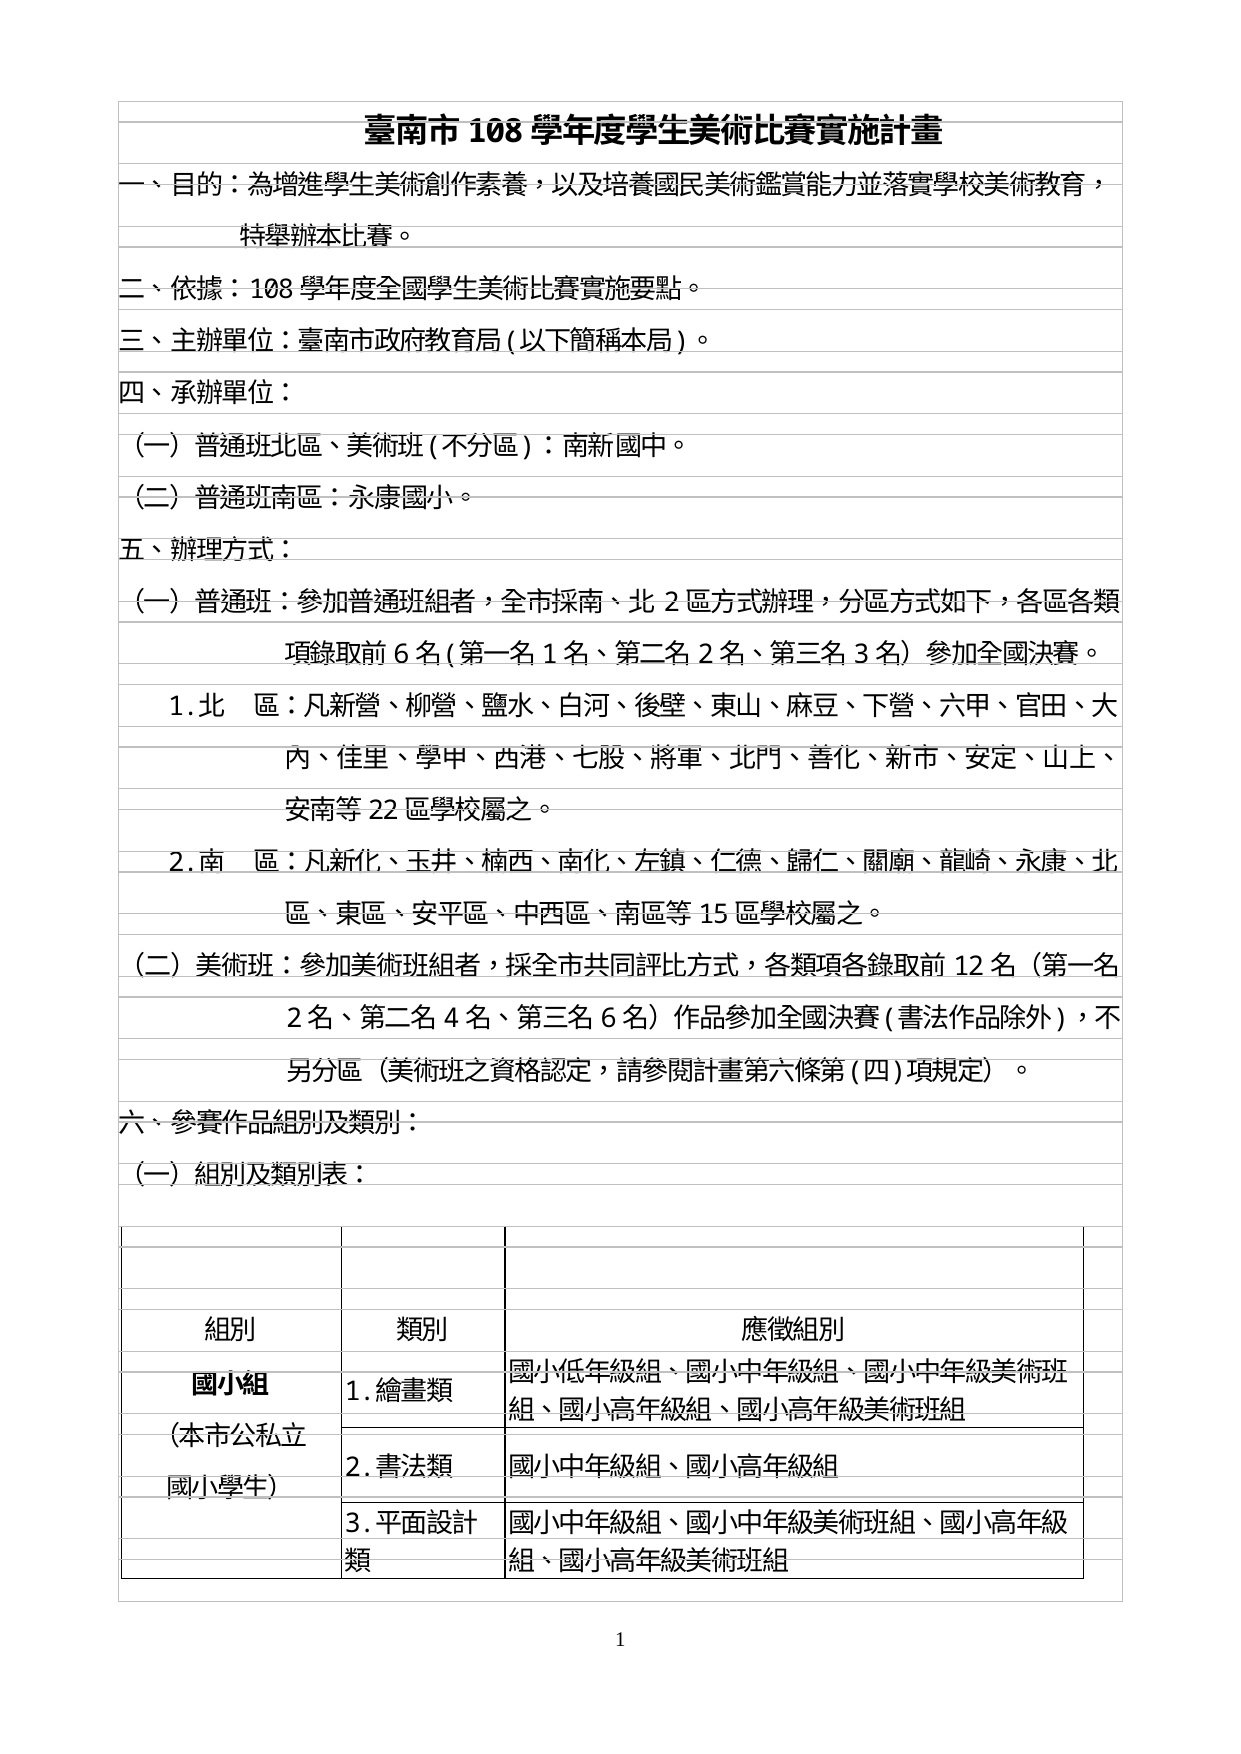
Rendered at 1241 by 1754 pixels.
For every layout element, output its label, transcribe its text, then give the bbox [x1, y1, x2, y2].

table_cell 1.繪畫類 [342, 1373, 504, 1413]
text 臺南市108學年度學生美術比賽實施計畫 [119, 123, 1122, 153]
text 三、主辦單位：臺南市政府教育局(以下簡稱本局)。 [119, 310, 1122, 351]
text 1.北 區：凡新營、柳營、鹽水、白河、後壁、東山、麻豆、下營、六甲、官田、大內、佳里、學甲、西港、七股、將軍、北門、善化、新市、安定、山上、安南等22區學校屬之。 [168, 685, 1122, 726]
table_cell 國小組 （本市公私立 國小學生） [122, 1477, 168, 1496]
table_cell [506, 1477, 1083, 1496]
table_cell 國小低年級組、國小中年級組、國小中年級美術班組、國小高年級組、國小高年級美術班組 [506, 1414, 1083, 1427]
text 二、依據：108學年度全國學生美術比賽實施要點。 [119, 257, 1122, 288]
text 一、目的：為增進學生美術創作素養，以及培養國民美術鑑賞能力並落實學校美術教育，特舉辦本比賽。 [119, 227, 245, 246]
text [119, 414, 1122, 434]
text 1.北 區：凡新營、柳營、鹽水、白河、後壁、東山、麻豆、下營、六甲、官田、大內、佳里、學甲、西港、七股、將軍、北門、善化、新市、安定、山上、安南等22區學校屬之。 [168, 674, 1122, 684]
table_cell 國小組 （本市公私立 國小學生） [122, 1539, 341, 1559]
text （一）普通班：參加普通班組者，全市採南、北2區方式辦理，分區方式如下，各區各類項錄取前6名(第一名1名、第二名2名、第三名3名）參加全國決賽。 [119, 664, 1122, 674]
text 四、承辦單位： [119, 373, 1122, 413]
table_cell 國小組 （本市公私立 國小學生） [170, 1477, 189, 1496]
table_cell 國小中年級組、國小中年級美術班組、國小高年級組、國小高年級美術班組 [506, 1503, 1083, 1538]
table_cell [342, 1477, 504, 1496]
text 五、辦理方式： [232, 539, 266, 559]
text 2.南 區：凡新化、玉井、楠西、南化、左鎮、仁德、歸仁、關廟、龍崎、永康、北區、東區、安平區、中西區、南區等15區學校屬之。 [168, 873, 1122, 913]
table_header [506, 1289, 1083, 1309]
text 一、目的：為增進學生美術創作素養，以及培養國民美術鑑賞能力並落實學校美術教育，特舉辦本比賽。 [385, 227, 1122, 246]
text 1.北 區：凡新營、柳營、鹽水、白河、後壁、東山、麻豆、下營、六甲、官田、大內、佳里、學甲、西港、七股、將軍、北門、善化、新市、安定、山上、安南等22區學校屬之。 [168, 727, 1122, 746]
table_header [342, 1227, 504, 1246]
text 五、辦理方式： [119, 539, 129, 559]
text [119, 352, 1122, 361]
text （一）普通班北區、美術班(不分區)：南新國中。 [119, 435, 1122, 465]
text 2.南 區：凡新化、玉井、楠西、南化、左鎮、仁德、歸仁、關廟、龍崎、永康、北區、東區、安平區、中西區、南區等15區學校屬之。 [717, 852, 792, 871]
text 2名、第二名4名、第三名6名）作品參加全國決賽(書法作品除外)，不 [119, 998, 1122, 1038]
text （一）組別及類別表： [336, 1164, 1122, 1184]
text 2.南 區：凡新化、玉井、楠西、南化、左鎮、仁德、歸仁、關廟、龍崎、永康、北區、東區、安平區、中西區、南區等15區學校屬之。 [892, 852, 962, 871]
text （二）普通班南區：永康國小。 [119, 465, 1122, 476]
text 1.北 區：凡新營、柳營、鹽水、白河、後壁、東山、麻豆、下營、六甲、官田、大內、佳里、學甲、西港、七股、將軍、北門、善化、新市、安定、山上、安南等22區學校屬之。 [168, 748, 1122, 788]
table_cell [342, 1414, 504, 1427]
text 六、參賽作品組別及類別： [119, 1090, 1122, 1101]
text 五、辦理方式： [265, 539, 1122, 559]
text （一）組別及類別表： [119, 1164, 140, 1184]
table_cell 國小組 （本市公私立 國小學生） [273, 1477, 341, 1496]
text [119, 1039, 1122, 1059]
table_cell 國小低年級組、國小中年級組、國小中年級美術班組、國小高年級組、國小高年級美術班組 [506, 1373, 1083, 1413]
table_cell 國小中年級組、國小高年級組 [506, 1435, 1083, 1476]
table_cell [506, 1428, 1083, 1434]
table_cell [342, 1352, 504, 1371]
table_header [342, 1289, 504, 1309]
text （二）美術班：參加美術班組者，採全市共同評比方式，各類項各錄取前12名（第一名 [119, 935, 1122, 976]
text 五、辦理方式： [193, 539, 213, 559]
table_cell [342, 1498, 504, 1502]
text （一）普通班：參加普通班組者，全市採南、北2區方式辦理，分區方式如下，各區各類項錄取前6名(第一名1名、第二名2名、第三名3名）參加全國決賽。 [119, 569, 1122, 601]
table_cell 2.書法類 [342, 1435, 504, 1476]
text （一）組別及類別表： [263, 1164, 302, 1184]
text （一）組別及類別表： [226, 1164, 242, 1184]
table_cell 國小組 （本市公私立 國小學生） [122, 1352, 341, 1371]
text （一）組別及類別表： [119, 1185, 1122, 1194]
text 一、目的：為增進學生美術創作素養，以及培養國民美術鑑賞能力並落實學校美術教育，特舉辦本比賽。 [119, 153, 1122, 163]
text 另分區（美術班之資格認定，請參閱計畫第六條第(四)項規定）。 [119, 1060, 1122, 1090]
text （一）組別及類別表： [119, 1142, 1122, 1163]
table_cell 國小組 （本市公私立 國小學生） [122, 1414, 341, 1434]
table_header [342, 1248, 504, 1288]
table_cell 國小組 （本市公私立 國小學生） [122, 1373, 341, 1413]
text 二、依據：108學年度全國學生美術比賽實施要點。 [119, 289, 1122, 309]
table_header [506, 1227, 1083, 1246]
text （一）組別及類別表： [139, 1164, 175, 1184]
text 一、目的：為增進學生美術創作素養，以及培養國民美術鑑賞能力並落實學校美術教育，特舉辦本比賽。 [119, 248, 1122, 257]
text 五、辦理方式： [227, 549, 241, 559]
table_header [122, 1227, 341, 1246]
text 五、辦理方式： [130, 539, 174, 559]
text 五、辦理方式： [119, 560, 1122, 569]
text 五、辦理方式： [119, 517, 1122, 538]
table_cell [342, 1428, 504, 1434]
text （一）組別及類別表： [321, 1164, 333, 1184]
table_cell 國小低年級組、國小中年級組、國小中年級美術班組、國小高年級組、國小高年級美術班組 [506, 1352, 1083, 1371]
text （二）普通班南區：永康國小。 [119, 498, 1122, 517]
table_header [122, 1289, 341, 1309]
table_cell 國小組 （本市公私立 國小學生） [122, 1498, 341, 1538]
table_cell 國小組 （本市公私立 國小學生） [122, 1435, 341, 1476]
table_header [506, 1248, 1083, 1288]
text （一）組別及類別表： [174, 1164, 207, 1184]
table_cell 3.平面設計類 [342, 1539, 504, 1559]
text 一、目的：為增進學生美術創作素養，以及培養國民美術鑑賞能力並落實學校美術教育，特舉辦本比賽。 [119, 185, 1122, 226]
table_cell 國小組 （本市公私立 國小學生） [122, 1560, 341, 1578]
text 六、參賽作品組別及類別： [119, 1123, 1122, 1142]
table_cell 國小組 （本市公私立 國小學生） [206, 1477, 255, 1496]
text 1.北 區：凡新營、柳營、鹽水、白河、後壁、東山、麻豆、下營、六甲、官田、大內、佳里、學甲、西港、七股、將軍、北門、善化、新市、安定、山上、安南等22區學校屬之。 [168, 789, 1122, 809]
table_header 組別 [122, 1310, 341, 1351]
table_cell 3.平面設計類 [342, 1560, 504, 1578]
text 一、目的：為增進學生美術創作素養，以及培養國民美術鑑賞能力並落實學校美術教育，特舉辦本比賽。 [119, 164, 1122, 184]
text 2.南 區：凡新化、玉井、楠西、南化、左鎮、仁德、歸仁、關廟、龍崎、永康、北區、東區、安平區、中西區、南區等15區學校屬之。 [168, 914, 1122, 934]
table_header [122, 1248, 341, 1288]
table_header 應徵組別 [506, 1310, 1083, 1351]
text 2.南 區：凡新化、玉井、楠西、南化、左鎮、仁德、歸仁、關廟、龍崎、永康、北區、東區、安平區、中西區、南區等15區學校屬之。 [168, 830, 1122, 851]
table_header 類別 [342, 1310, 504, 1351]
text [119, 361, 1122, 371]
text 1.北 區：凡新營、柳營、鹽水、白河、後壁、東山、麻豆、下營、六甲、官田、大內、佳里、學甲、西港、七股、將軍、北門、善化、新市、安定、山上、安南等22區學校屬之。 [168, 810, 1122, 830]
text （一）組別及類別表： [303, 1164, 319, 1184]
table_cell 3.平面設計類 [342, 1503, 504, 1538]
table_cell 國小中年級組、國小中年級美術班組、國小高年級組、國小高年級美術班組 [506, 1539, 1083, 1559]
text 六、參賽作品組別及類別： [119, 1102, 1122, 1121]
table_cell 國小中年級組、國小中年級美術班組、國小高年級組、國小高年級美術班組 [506, 1560, 1083, 1578]
text 五、辦理方式： [215, 539, 235, 559]
text [119, 977, 1122, 996]
text （一）普通班：參加普通班組者，全市採南、北2區方式辦理，分區方式如下，各區各類項錄取前6名(第一名1名、第二名2名、第三名3名）參加全國決賽。 [119, 602, 1122, 621]
table_cell [506, 1498, 1083, 1502]
text [119, 102, 1122, 121]
text （二）普通班南區：永康國小。 [119, 477, 1122, 496]
text （一）普通班：參加普通班組者，全市採南、北2區方式辦理，分區方式如下，各區各類項錄取前6名(第一名1名、第二名2名、第三名3名）參加全國決賽。 [119, 623, 1122, 663]
